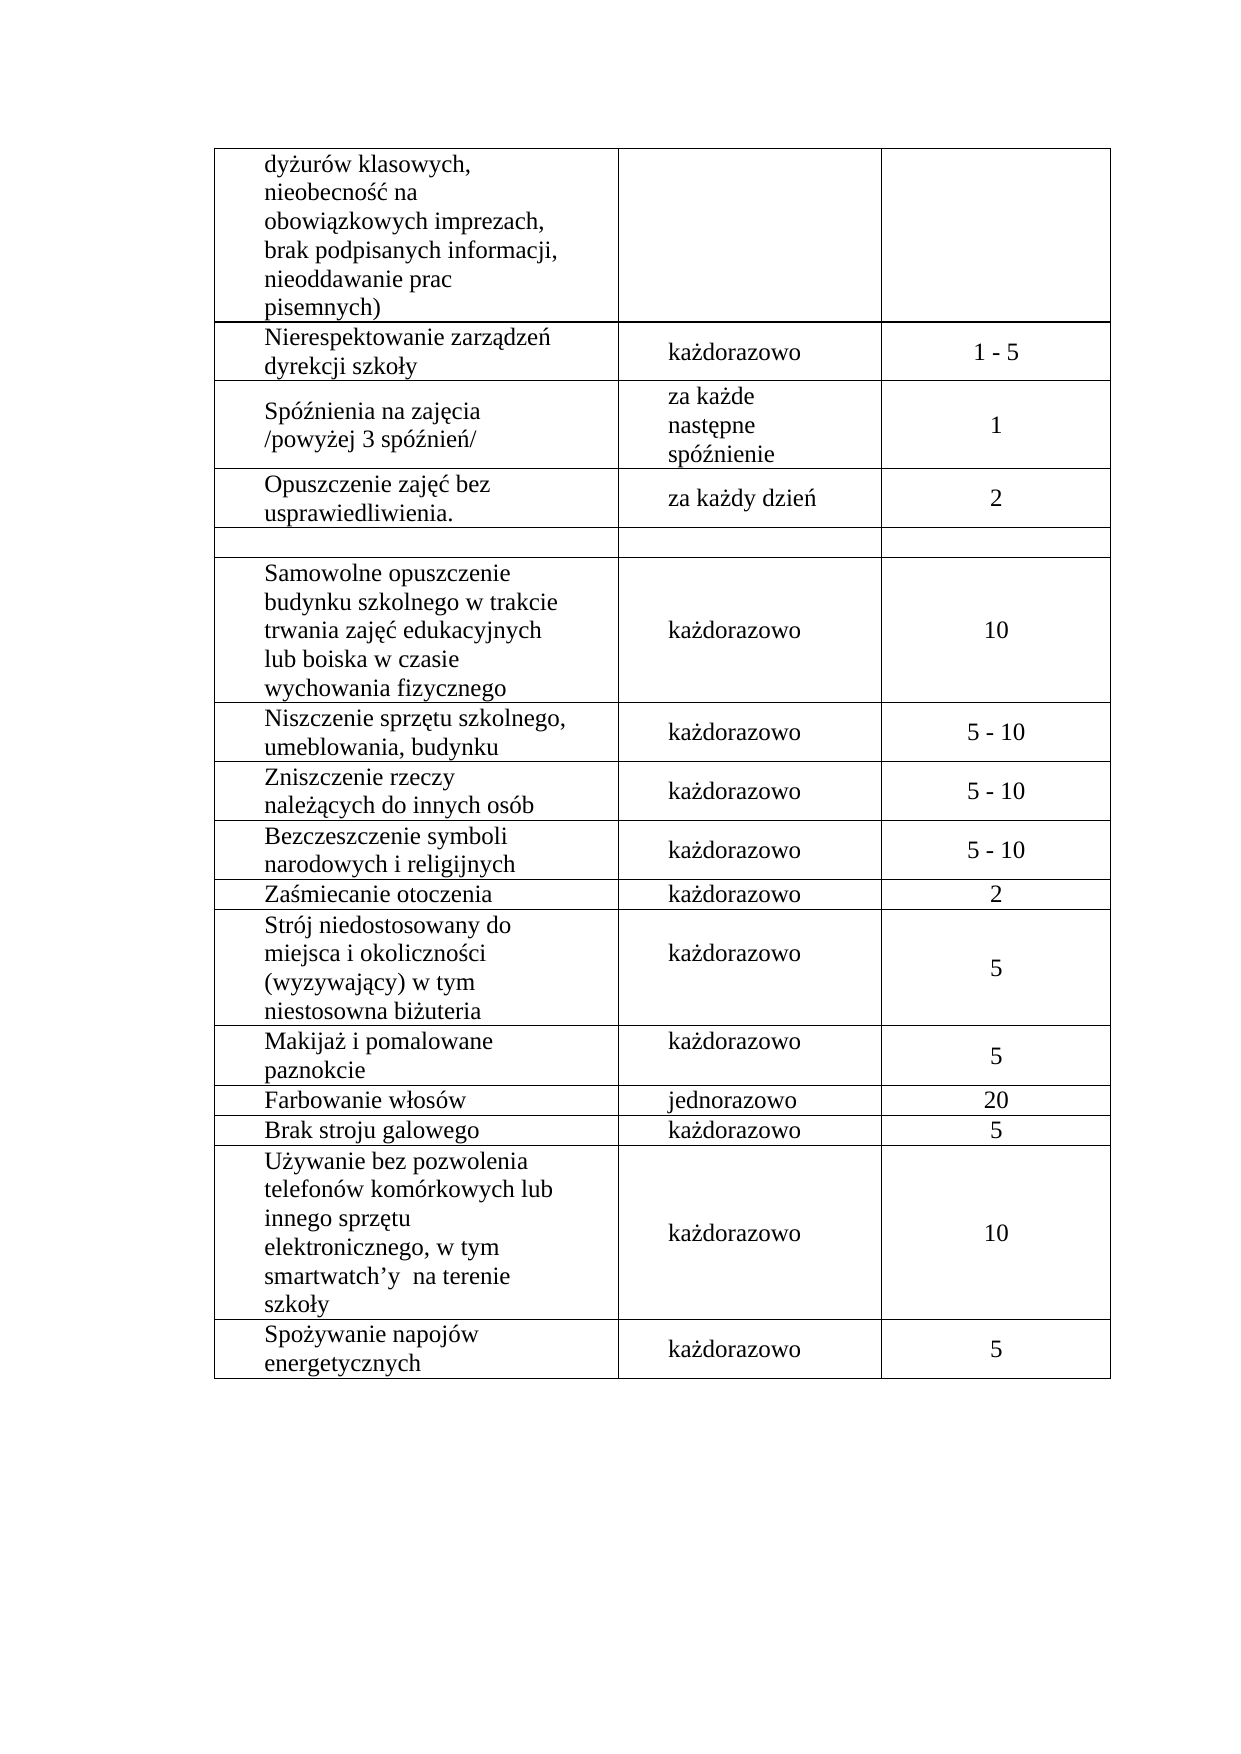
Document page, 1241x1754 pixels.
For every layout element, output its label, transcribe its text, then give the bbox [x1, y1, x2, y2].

table_cell Spóźnienia na zajęcia /powyżej 3 spóźnień/ [215, 381, 618, 468]
table_cell każdorazowo [619, 1320, 881, 1377]
table_cell [619, 149, 881, 321]
table_cell 5 - 10 [882, 703, 1110, 761]
table_cell każdorazowo [619, 910, 881, 1025]
table_cell 5 - 10 [882, 821, 1110, 878]
table_cell Brak stroju galowego [215, 1116, 618, 1145]
table_cell 10 [882, 1146, 1110, 1318]
table_cell Zniszczenie rzeczy należących do innych osób [215, 762, 618, 820]
table_cell jednorazowo [619, 1086, 881, 1114]
table_cell każdorazowo [619, 762, 881, 820]
table_cell 5 [882, 1026, 1110, 1084]
table_cell każdorazowo [619, 323, 881, 380]
table_cell 20 [882, 1086, 1110, 1114]
table_cell Spożywanie napojów energetycznych [215, 1320, 618, 1377]
table_cell każdorazowo [619, 1116, 881, 1145]
table_cell 1 [882, 381, 1110, 468]
table_cell Farbowanie włosów [215, 1086, 618, 1114]
table_cell Opuszczenie zajęć bez usprawiedliwienia. [215, 469, 618, 527]
table_cell za każdy dzień [619, 469, 881, 527]
table_cell 5 [882, 1320, 1110, 1377]
table_cell 1 - 5 [882, 323, 1110, 380]
table_cell 10 [882, 558, 1110, 702]
table_cell Używanie bez pozwolenia telefonów komórkowych lub innego sprzętu elektronicznego, w tym smartwatch’y na terenie szkoły [215, 1146, 618, 1318]
table_cell Nierespektowanie zarządzeń dyrekcji szkoły [215, 323, 618, 380]
table_cell każdorazowo [619, 821, 881, 878]
table_cell [882, 528, 1110, 557]
table_cell za każde następne spóźnienie [619, 381, 881, 468]
table_cell [619, 528, 881, 557]
table_cell 5 [882, 1116, 1110, 1145]
table_cell Strój niedostosowany do miejsca i okoliczności (wyzywający) w tym niestosowna biżuteria [215, 910, 618, 1025]
table_cell dyżurów klasowych, nieobecność na obowiązkowych imprezach, brak podpisanych informacji, nieoddawanie prac pisemnych) [215, 149, 618, 321]
table_cell 5 - 10 [882, 762, 1110, 820]
table_cell 2 [882, 469, 1110, 527]
table_cell każdorazowo [619, 1146, 881, 1318]
table_cell [215, 528, 618, 557]
table_cell każdorazowo [619, 1026, 881, 1084]
table_cell Makijaż i pomalowane paznokcie [215, 1026, 618, 1084]
table_cell [882, 149, 1110, 321]
table_cell każdorazowo [619, 703, 881, 761]
table_cell Zaśmiecanie otoczenia [215, 880, 618, 909]
table_cell każdorazowo [619, 880, 881, 909]
table_cell 2 [882, 880, 1110, 909]
table_cell Bezczeszczenie symboli narodowych i religijnych [215, 821, 618, 878]
table_cell 5 [882, 910, 1110, 1025]
table_cell każdorazowo [619, 558, 881, 702]
table_cell Niszczenie sprzętu szkolnego, umeblowania, budynku [215, 703, 618, 761]
table_cell Samowolne opuszczenie budynku szkolnego w trakcie trwania zajęć edukacyjnych lub boiska w czasie wychowania fizycznego [215, 558, 618, 702]
